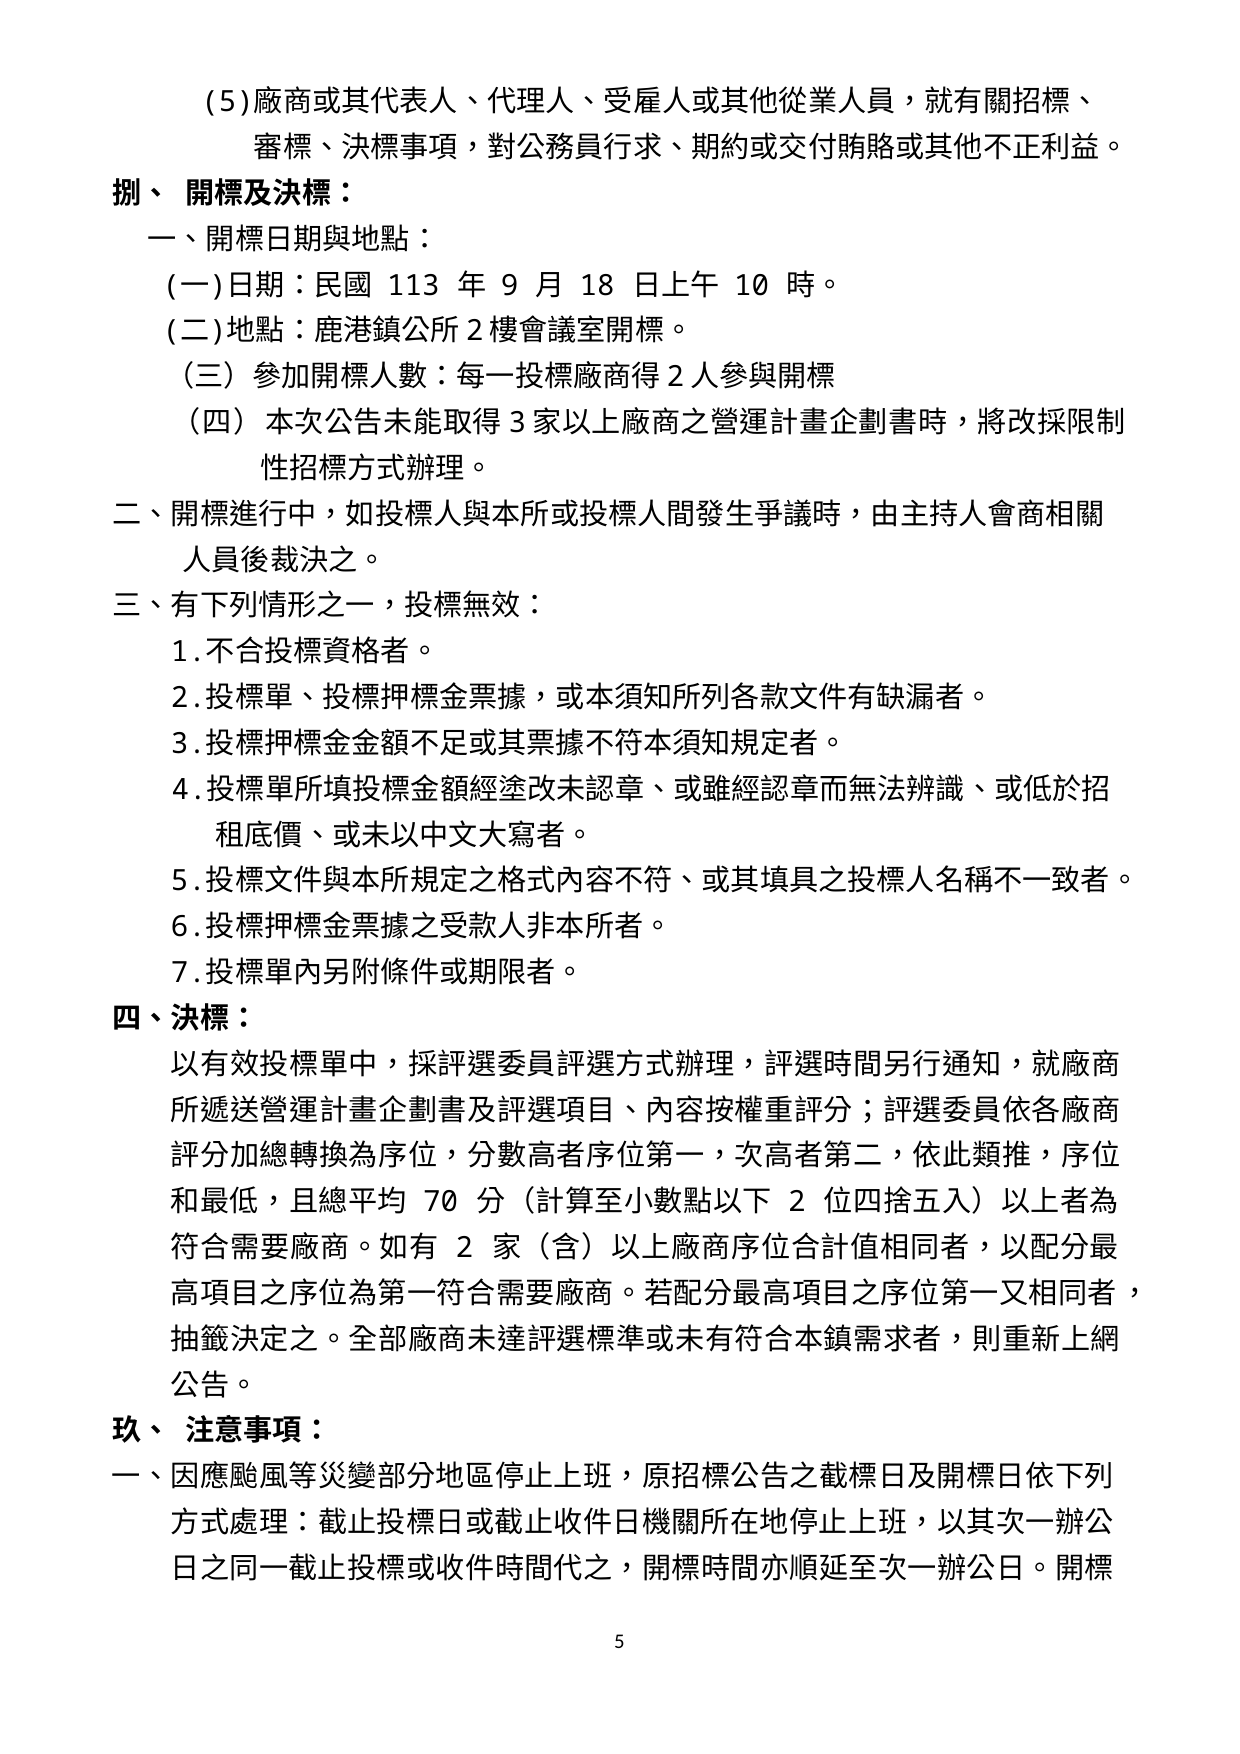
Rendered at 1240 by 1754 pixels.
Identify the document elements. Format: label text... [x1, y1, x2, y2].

text 7.投標單內另附條件或期限者。 [171, 946, 1126, 992]
text (二)地點：鹿港鎮公所2樓會議室開標。 [162, 304, 1126, 350]
text (一)日期：民國 113 年 9 月 18 日上午 10 時。 [162, 258, 1126, 304]
text (5)廠商或其代表人、代理人、受雇人或其他從業人員，就有關招標、 [201, 75, 1120, 121]
text 3.投標押標金金額不足或其票據不符本須知規定者。 [171, 717, 1126, 762]
text 人員後裁決之。 [112, 533, 1126, 579]
text （三）參加開標人數：每一投標廠商得2人參與開標 [112, 350, 1126, 396]
text 4.投標單所填投標金額經塗改未認章、或雖經認章而無法辨識、或低於招租底價、或未以中文大寫者。 [171, 762, 1126, 854]
text 審標、決標事項，對公務員行求、期約或交付賄賂或其他不正利益。 [201, 121, 1120, 167]
text 一、因應颱風等災變部分地區停止上班，原招標公告之截標日及開標日依下列方式處理：截止投標日或截止收件日機關所在地停止上班，以其次一辦公日之同一截止投標或收件時間代之，開標時間亦順延至次一辦公日。開標 [112, 1450, 1114, 1587]
text 捌、 開標及決標： [112, 167, 1126, 212]
text 三、有下列情形之一，投標無效： [112, 579, 1126, 625]
text 四、決標： [112, 992, 1126, 1037]
text （四）本次公告未能取得3家以上廠商之營運計畫企劃書時，將改採限制性招標方式辦理。 [112, 396, 1126, 487]
text 5.投標文件與本所規定之格式內容不符、或其填具之投標人名稱不一致者。 [171, 854, 1146, 900]
text 一、開標日期與地點： [112, 212, 1126, 258]
text 以有效投標單中，採評選委員評選方式辦理，評選時間另行通知，就廠商所遞送營運計畫企劃書及評選項目、內容按權重評分；評選委員依各廠商評分加總轉換為序位，分數高者序位第一，次高者第二，依此類推，序位和最低，且總平均 70 分（計算至小數點以下 2 位四捨五入）以上者為符合需要廠商。如有 2 家（含）以上廠商序位合計值相同者，以配分最高項目之序位為第一符合需要廠商。若配分最高項目之序位第一又相同者，抽籤決定之。全部廠商未達評選標準或未有符合本鎮需求者，則重新上網公告。 [171, 1037, 1120, 1404]
text 6.投標押標金票據之受款人非本所者。 [171, 900, 1126, 946]
text 玖、 注意事項： [112, 1404, 1126, 1450]
text 二、開標進行中，如投標人與本所或投標人間發生爭議時，由主持人會商相關 [112, 487, 1126, 533]
text 1.不合投標資格者。 [171, 625, 1126, 671]
text 2.投標單、投標押標金票據，或本須知所列各款文件有缺漏者。 [171, 671, 1126, 717]
